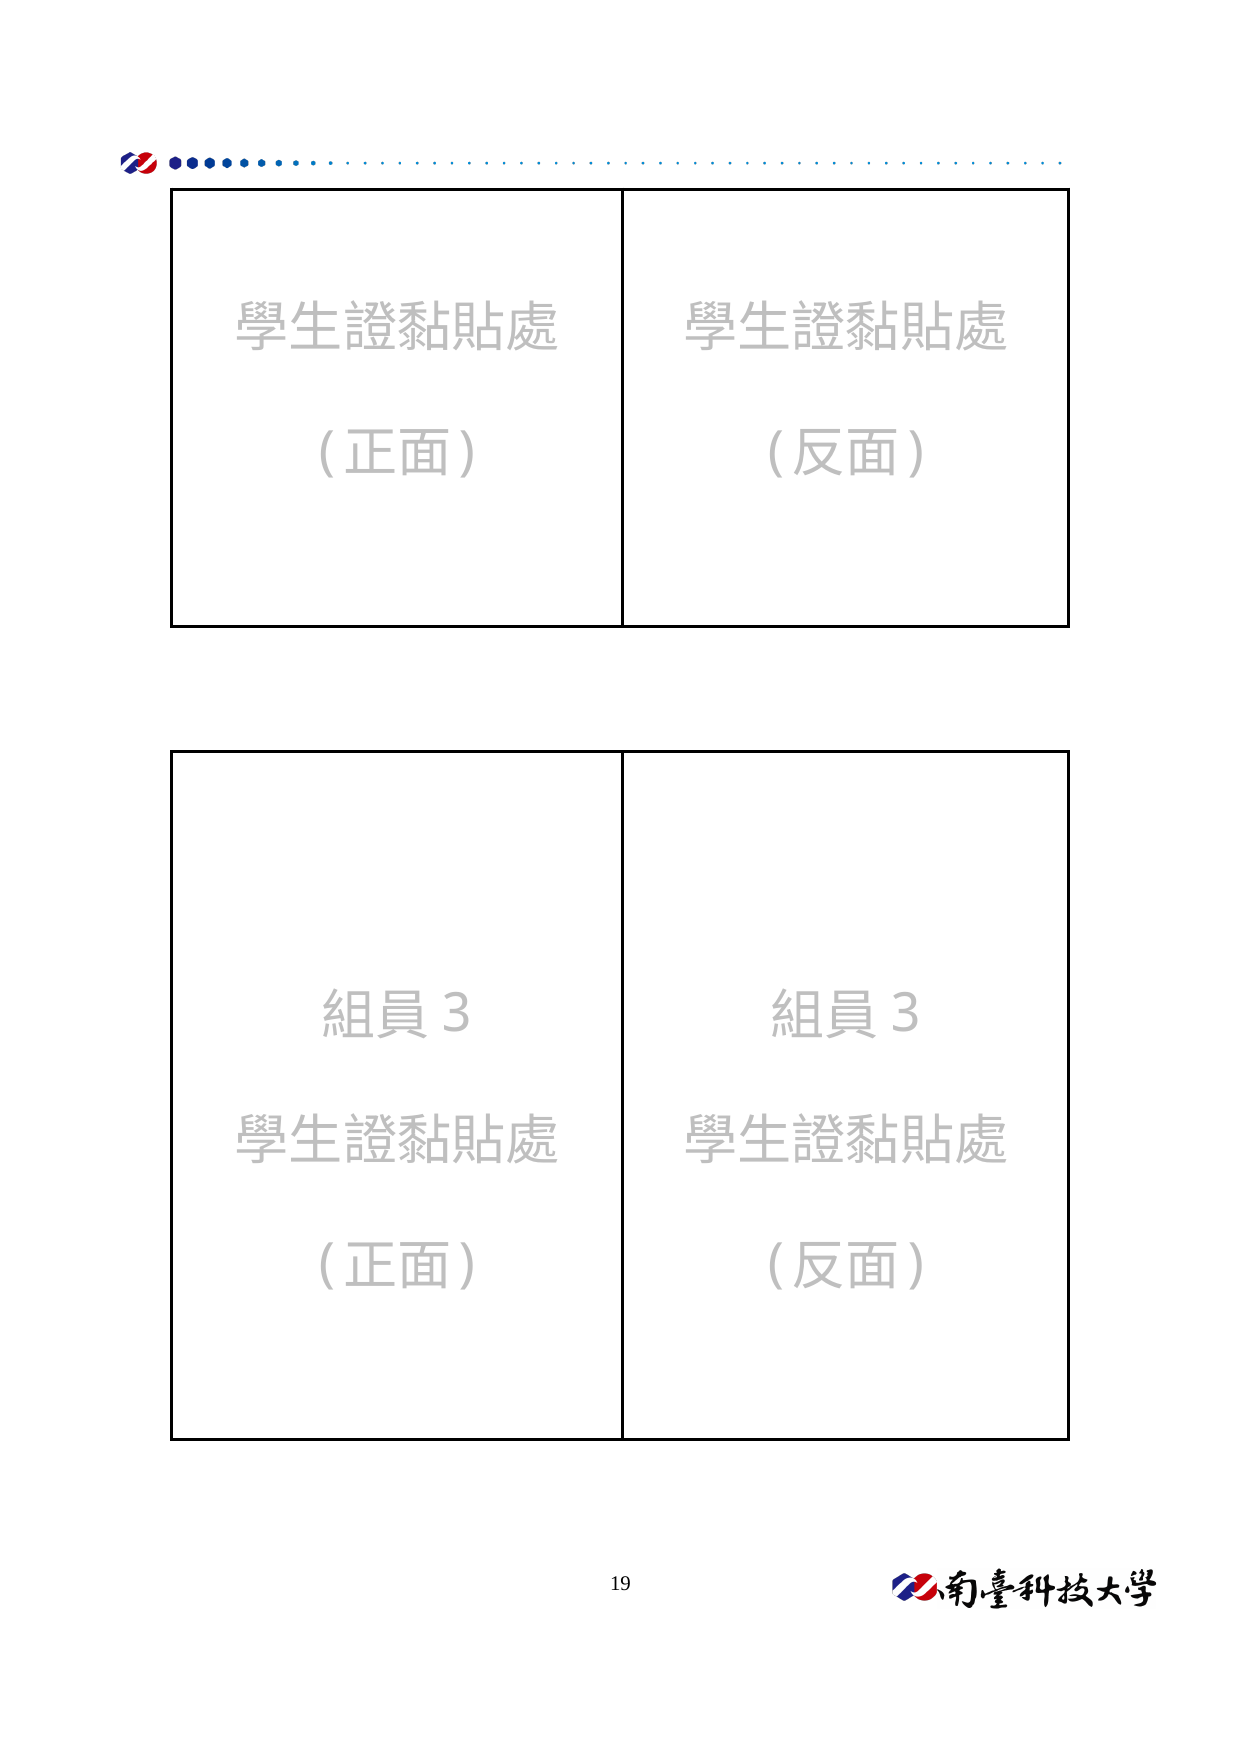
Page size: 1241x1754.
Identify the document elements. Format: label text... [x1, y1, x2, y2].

table_header 組員3 學生證黏貼處 (反面) [624, 753, 1067, 1438]
table_header 學生證黏貼處 (正面) [173, 191, 621, 625]
table_header 組員3 學生證黏貼處 (正面) [173, 753, 621, 1438]
table_header 學生證黏貼處 (反面) [624, 191, 1067, 625]
